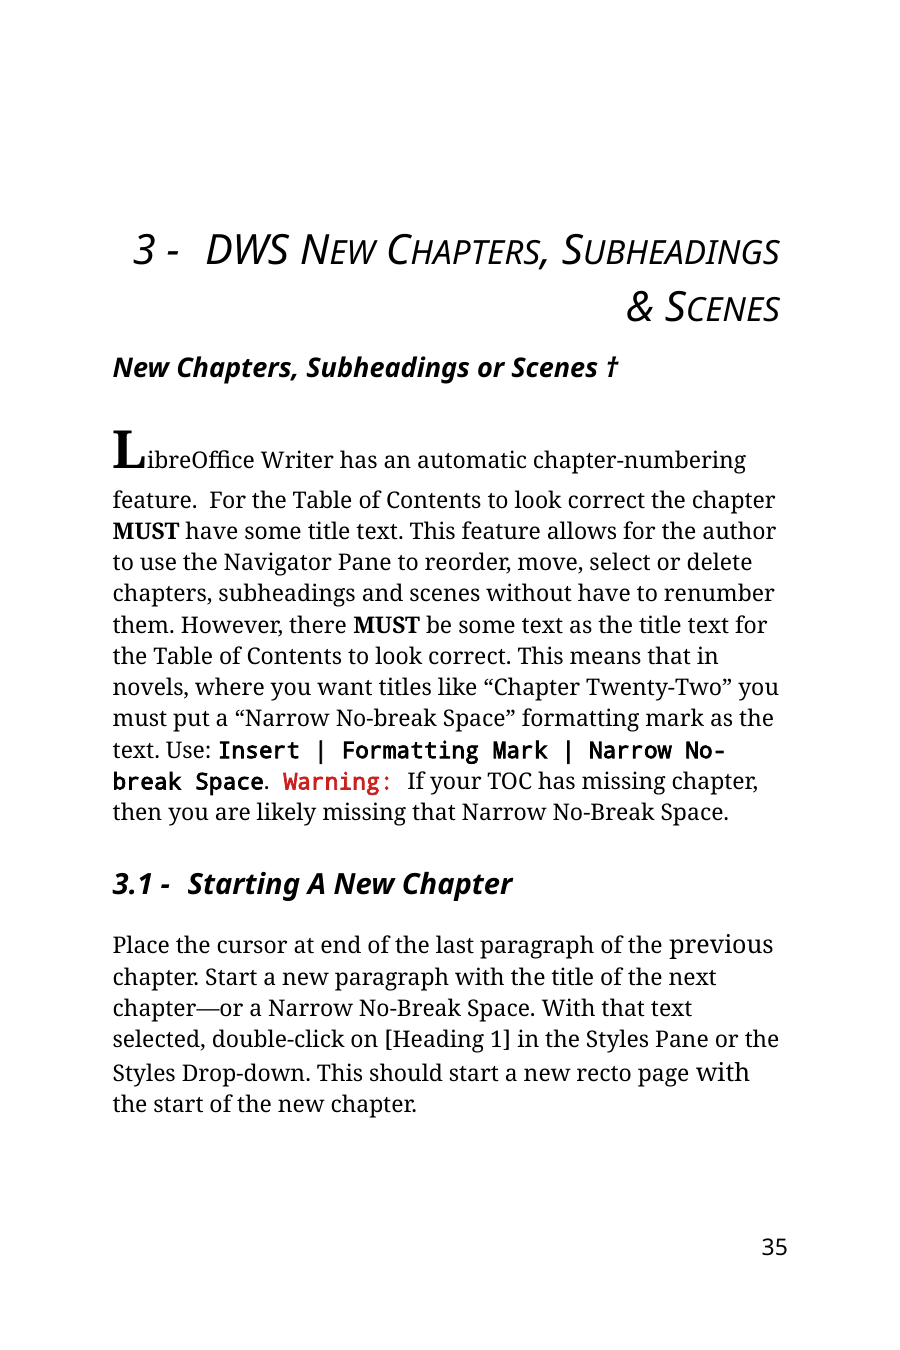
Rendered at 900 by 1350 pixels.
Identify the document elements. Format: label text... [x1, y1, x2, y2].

subtitle New Chapters, Subheadings or Scenes † [112, 348, 787, 385]
text Place the cursor at end of the last paragraph of the previous chapter. Start a new paragraph with the title of the next chapter—or a Narrow No-Break Space. With that text selected, double-click on [Heading 1] in the Styles Pane or the Styles Drop-down. This should start a new recto page with the start of the new chapter. [112, 926, 787, 1119]
subtitle DWS New Chapters, Subheadings & Scenes [112, 217, 787, 336]
text LibreOffice Writer has an automatic chapter-numbering feature. For the Table of Contents to look correct the chapter MUST have some title text. This feature allows for the author to use the Navigator Pane to reorder, move, select or delete chapters, subheadings and scenes without have to renumber them. However, there MUST be some text as the title text for the Table of Contents to look correct. This means that in novels, where you want titles like “Chapter Twenty-Two” you must put a “Narrow No-break Space” formatting mark as the text. Use: Insert | Formatting Mark | Narrow No-break Space. Warning: If your TOC has missing chapter, then you are likely missing that Narrow No-Break Space. [112, 412, 787, 827]
subtitle Starting a New Chapter [112, 863, 787, 903]
